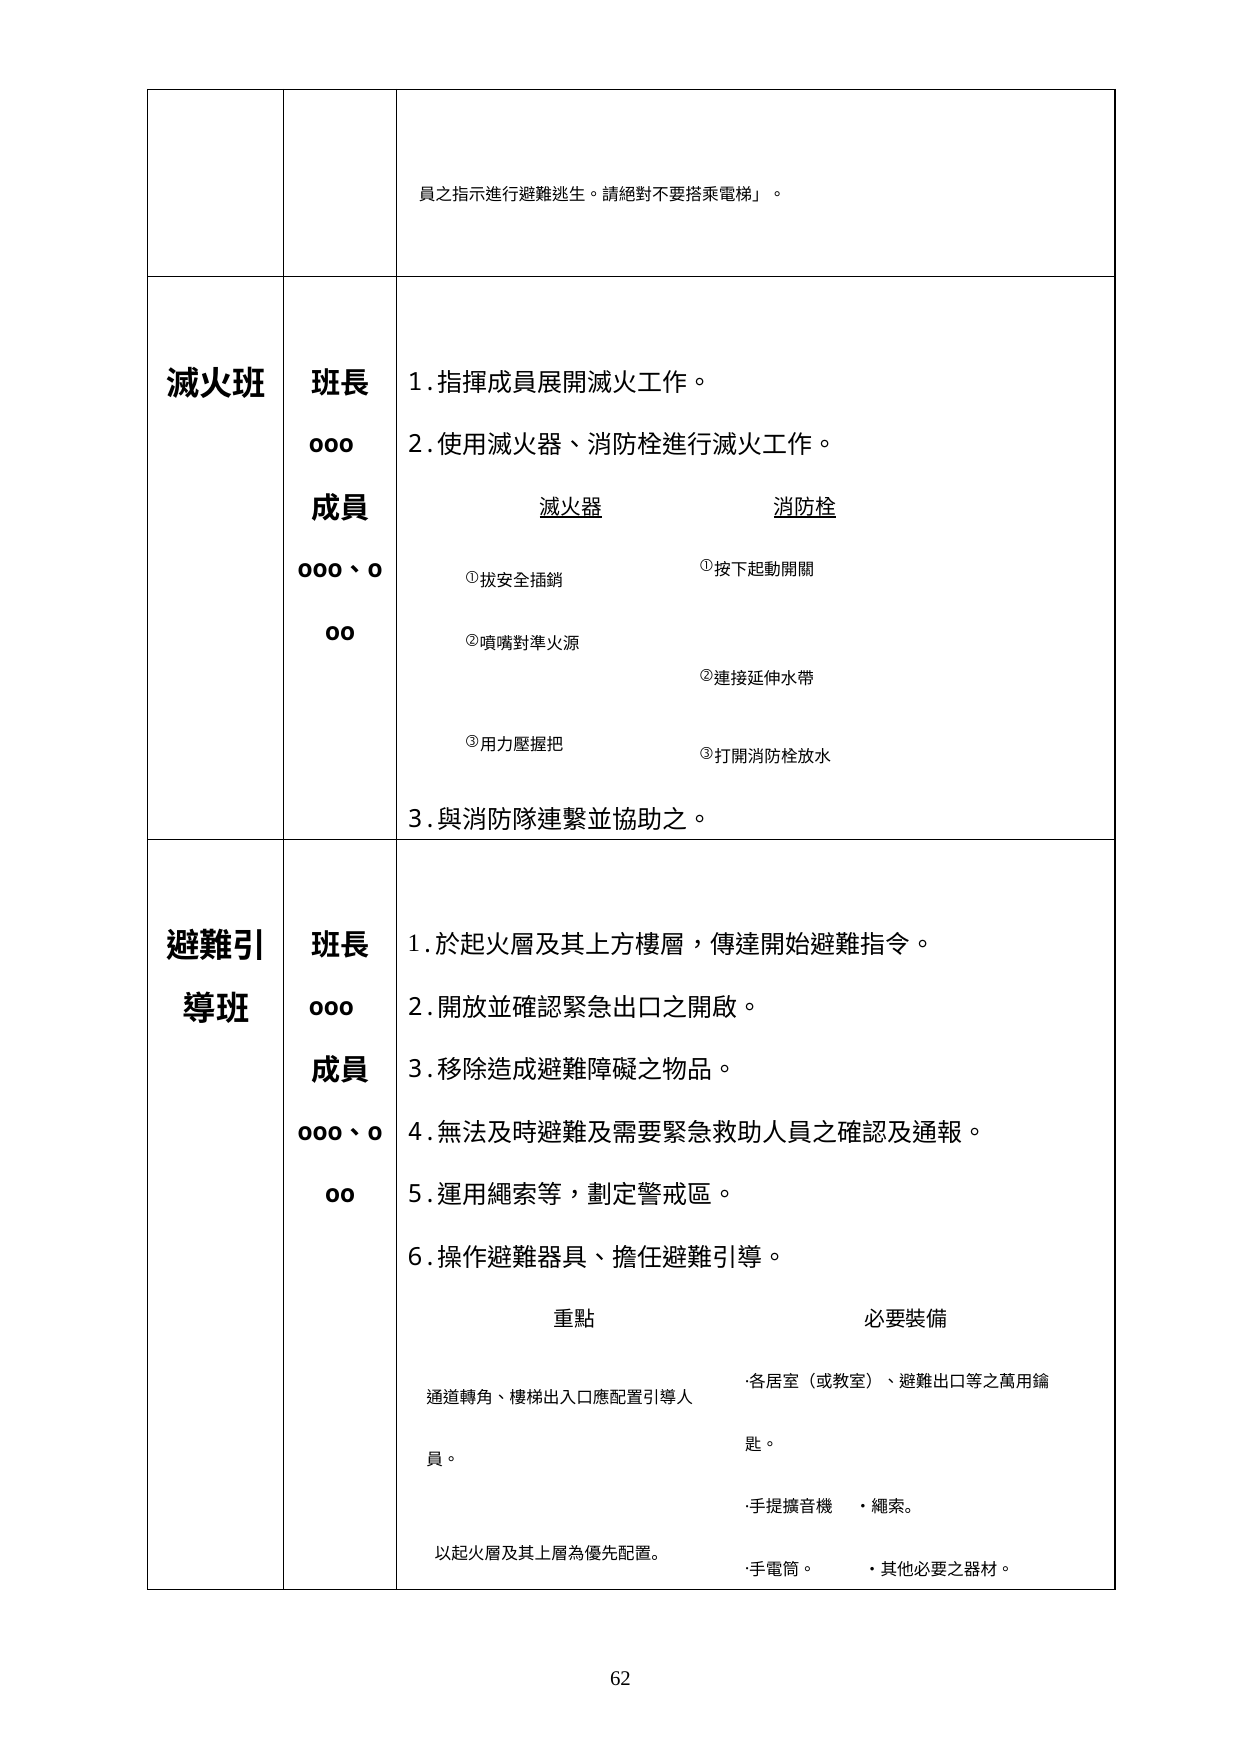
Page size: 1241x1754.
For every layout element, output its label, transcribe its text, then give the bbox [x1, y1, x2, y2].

table_cell [284, 90, 396, 276]
table_cell 按下起動開關 連接延伸水帶 打開消防栓放水 [688, 526, 922, 776]
table_header 滅火器 [453, 464, 688, 526]
table_cell [397, 90, 1114, 276]
table_header 員之指示進行避難逃生。請絕對不要搭乘電梯」。 [407, 151, 1104, 214]
table_header 消防栓 [688, 464, 922, 526]
table_cell 班長 ooo 成員 ooo、ooo [284, 277, 396, 839]
table_header 必要裝備 [734, 1276, 1078, 1339]
table_cell ‧各居室（或教室）、避難出口等之萬用鑰匙。 ‧手提擴音機 ‧繩索。 ‧手電筒。 ‧其他必要之器材。 [734, 1339, 1078, 1589]
table_cell 班長 ooo 成員 ooo、ooo [284, 840, 396, 1589]
table_cell [148, 90, 283, 276]
table_cell 避難引導班 [148, 840, 283, 1589]
table_cell 1.指揮成員展開滅火工作。 2.使用滅火器、消防栓進行滅火工作。 3.與消防隊連繫並協助之。 [397, 277, 1114, 839]
table_cell 滅火班 [148, 277, 283, 839]
table_cell 1.於起火層及其上方樓層，傳達開始避難指令。 2.開放並確認緊急出口之開啟。 3.移除造成避難障礙之物品。 4.無法及時避難及需要緊急救助人員之確認及通報。 5.運用繩索等，劃定警戒區。 6.操作避難器具、擔任避難引導。 [397, 840, 1114, 1589]
table_cell 通道轉角、樓梯出入口應配置引導人員。 以起火層及其上層為優先配置。 [415, 1339, 733, 1589]
table_header 重點 [415, 1276, 733, 1339]
table_cell 拔安全插銷 噴嘴對準火源 用力壓握把 [453, 526, 688, 776]
